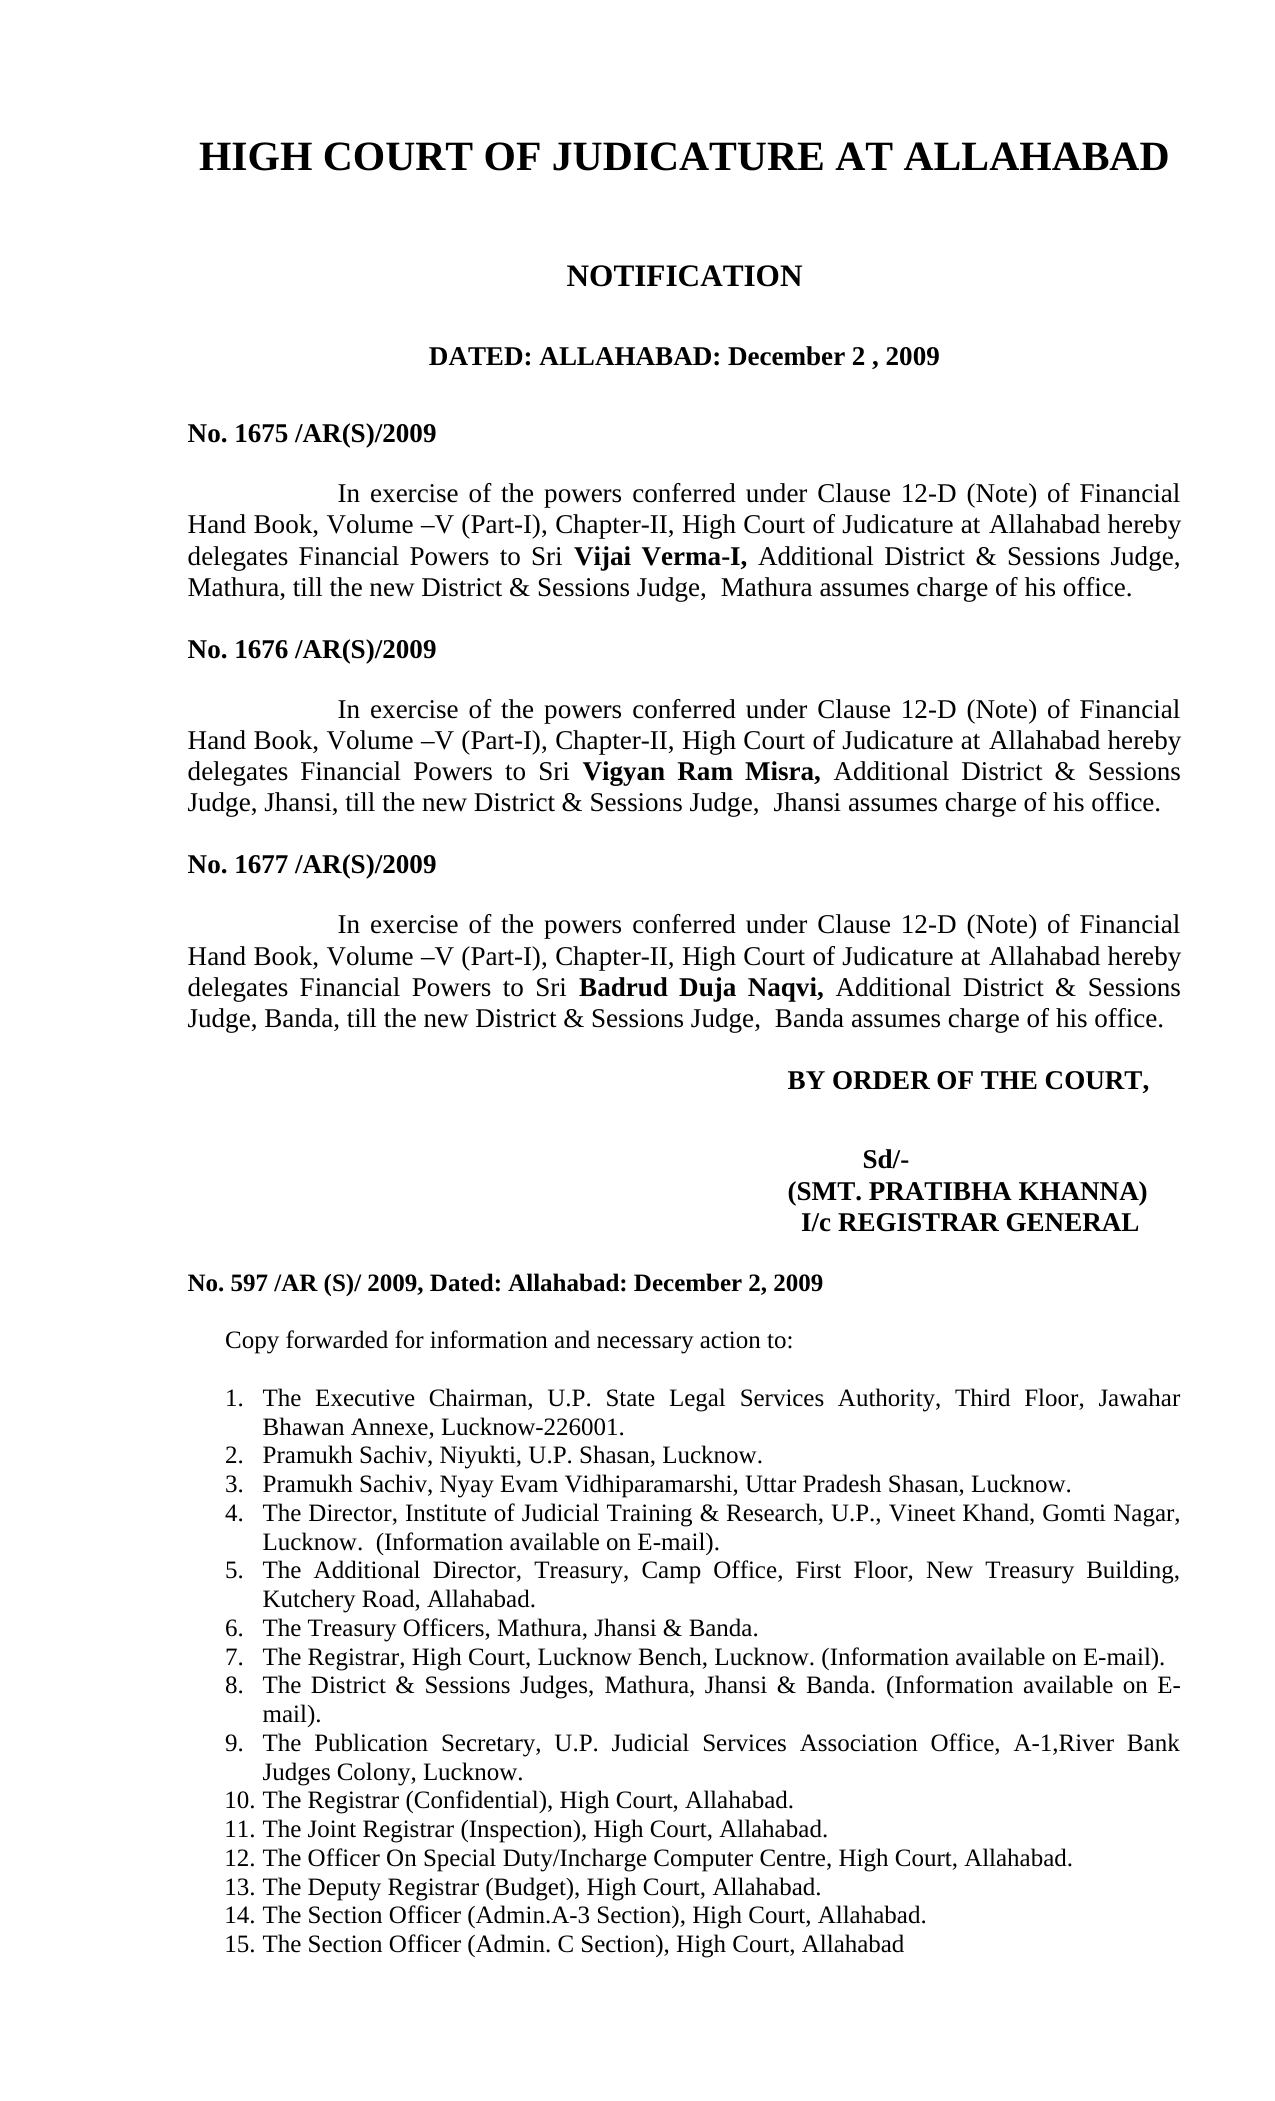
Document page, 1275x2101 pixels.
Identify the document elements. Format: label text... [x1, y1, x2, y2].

list The Deputy Registrar (Budget), High Court, Allahabad. [224, 1872, 1181, 1901]
subtitle DATED: ALLAHABAD: December 2 , 2009 [187, 339, 1181, 371]
list The District & Sessions Judges, Mathura, Jhansi & Banda. (Information available on E-mail). [225, 1671, 1181, 1728]
list The Treasury Officers, Mathura, Jhansi & Banda. [225, 1613, 1181, 1642]
subtitle No. 1675 /AR(S)/2009 [187, 417, 1181, 448]
text In exercise of the powers conferred under Clause 12-D (Note) of Financial Hand Book, Volume –V (Part-I), Chapter-II, High Court of Judicature at Allahabad hereby delegates Financial Powers to Sri Badrud Duja Naqvi, Additional District & Sessions Judge, Banda, till the new District & Sessions Judge, Banda assumes charge of his office. [187, 908, 1181, 1033]
list The Executive Chairman, U.P. State Legal Services Authority, Third Floor, Jawahar Bhawan Annexe, Lucknow-226001. [225, 1383, 1181, 1441]
text Copy forwarded for information and necessary action to: [187, 1326, 1181, 1354]
text (SMT. PRATIBHA KHANNA) [187, 1175, 1183, 1206]
text BY ORDER OF THE COURT, [412, 1064, 1181, 1095]
list The Officer On Special Duty/Incharge Computer Centre, High Court, Allahabad. [224, 1843, 1181, 1872]
subtitle NOTIFICATION [187, 257, 1181, 293]
subtitle No. 1677 /AR(S)/2009 [187, 849, 1181, 880]
text In exercise of the powers conferred under Clause 12-D (Note) of Financial Hand Book, Volume –V (Part-I), Chapter-II, High Court of Judicature at Allahabad hereby delegates Financial Powers to Sri Vigyan Ram Misra, Additional District & Sessions Judge, Jhansi, till the new District & Sessions Judge, Jhansi assumes charge of his office. [187, 693, 1181, 817]
list The Publication Secretary, U.P. Judicial Services Association Office, A-1,River Bank Judges Colony, Lucknow. [225, 1728, 1181, 1786]
list The Registrar, High Court, Lucknow Bench, Lucknow. (Information available on E-mail). [225, 1642, 1181, 1671]
list The Section Officer (Admin.A-3 Section), High Court, Allahabad. [224, 1901, 1181, 1929]
list Pramukh Sachiv, Niyukti, U.P. Shasan, Lucknow. [225, 1441, 1181, 1469]
text Sd/- [37, 1143, 1181, 1175]
list The Additional Director, Treasury, Camp Office, First Floor, New Treasury Building, Kutchery Road, Allahabad. [225, 1556, 1181, 1613]
text I/c REGISTRAR GENERAL [787, 1206, 1181, 1237]
text HIGH COURT OF JUDICATURE AT ALLAHABAD [187, 131, 1181, 179]
list The Director, Institute of Judicial Training & Research, U.P., Vineet Khand, Gomti Nagar, Lucknow. (Information available on E-mail). [225, 1498, 1181, 1556]
list The Joint Registrar (Inspection), High Court, Allahabad. [224, 1814, 1181, 1843]
text No. 597 /AR (S)/ 2009, Dated: Allahabad: December 2, 2009 [187, 1268, 1183, 1297]
list Pramukh Sachiv, Nyay Evam Vidhiparamarshi, Uttar Pradesh Shasan, Lucknow. [225, 1469, 1181, 1498]
subtitle No. 1676 /AR(S)/2009 [187, 633, 1181, 664]
list The Section Officer (Admin. C Section), High Court, Allahabad [224, 1929, 1181, 1958]
list The Registrar (Confidential), High Court, Allahabad. [224, 1786, 1181, 1814]
text In exercise of the powers conferred under Clause 12-D (Note) of Financial Hand Book, Volume –V (Part-I), Chapter-II, High Court of Judicature at Allahabad hereby delegates Financial Powers to Sri Vijai Verma-I, Additional District & Sessions Judge, Mathura, till the new District & Sessions Judge, Mathura assumes charge of his office. [187, 477, 1181, 602]
